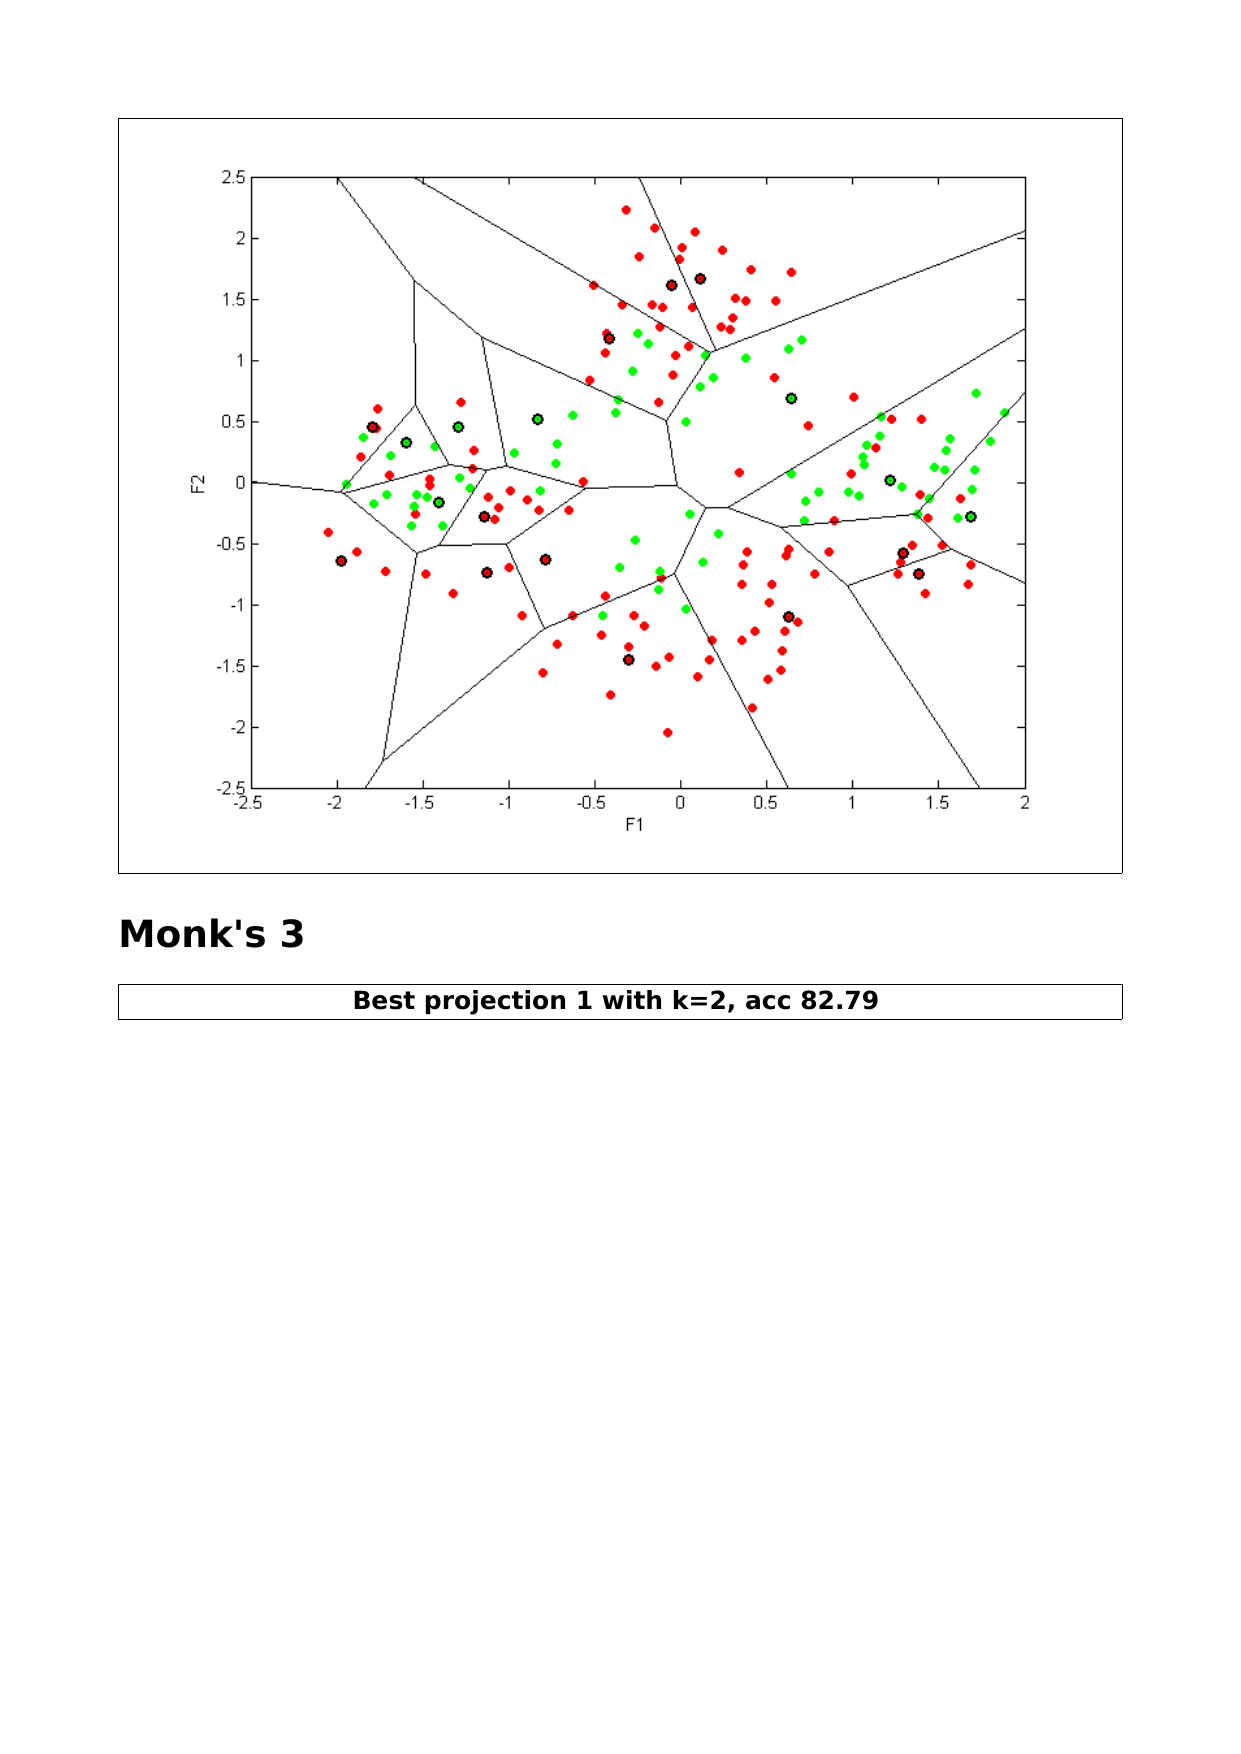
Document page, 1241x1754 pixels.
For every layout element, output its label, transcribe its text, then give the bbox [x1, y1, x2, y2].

table_header Best projection 1 with k=2, acc 82.79 [119, 985, 1122, 1018]
subtitle Monk's 3 [118, 912, 1122, 956]
table_cell [119, 119, 1122, 873]
picture [121, 121, 1120, 870]
